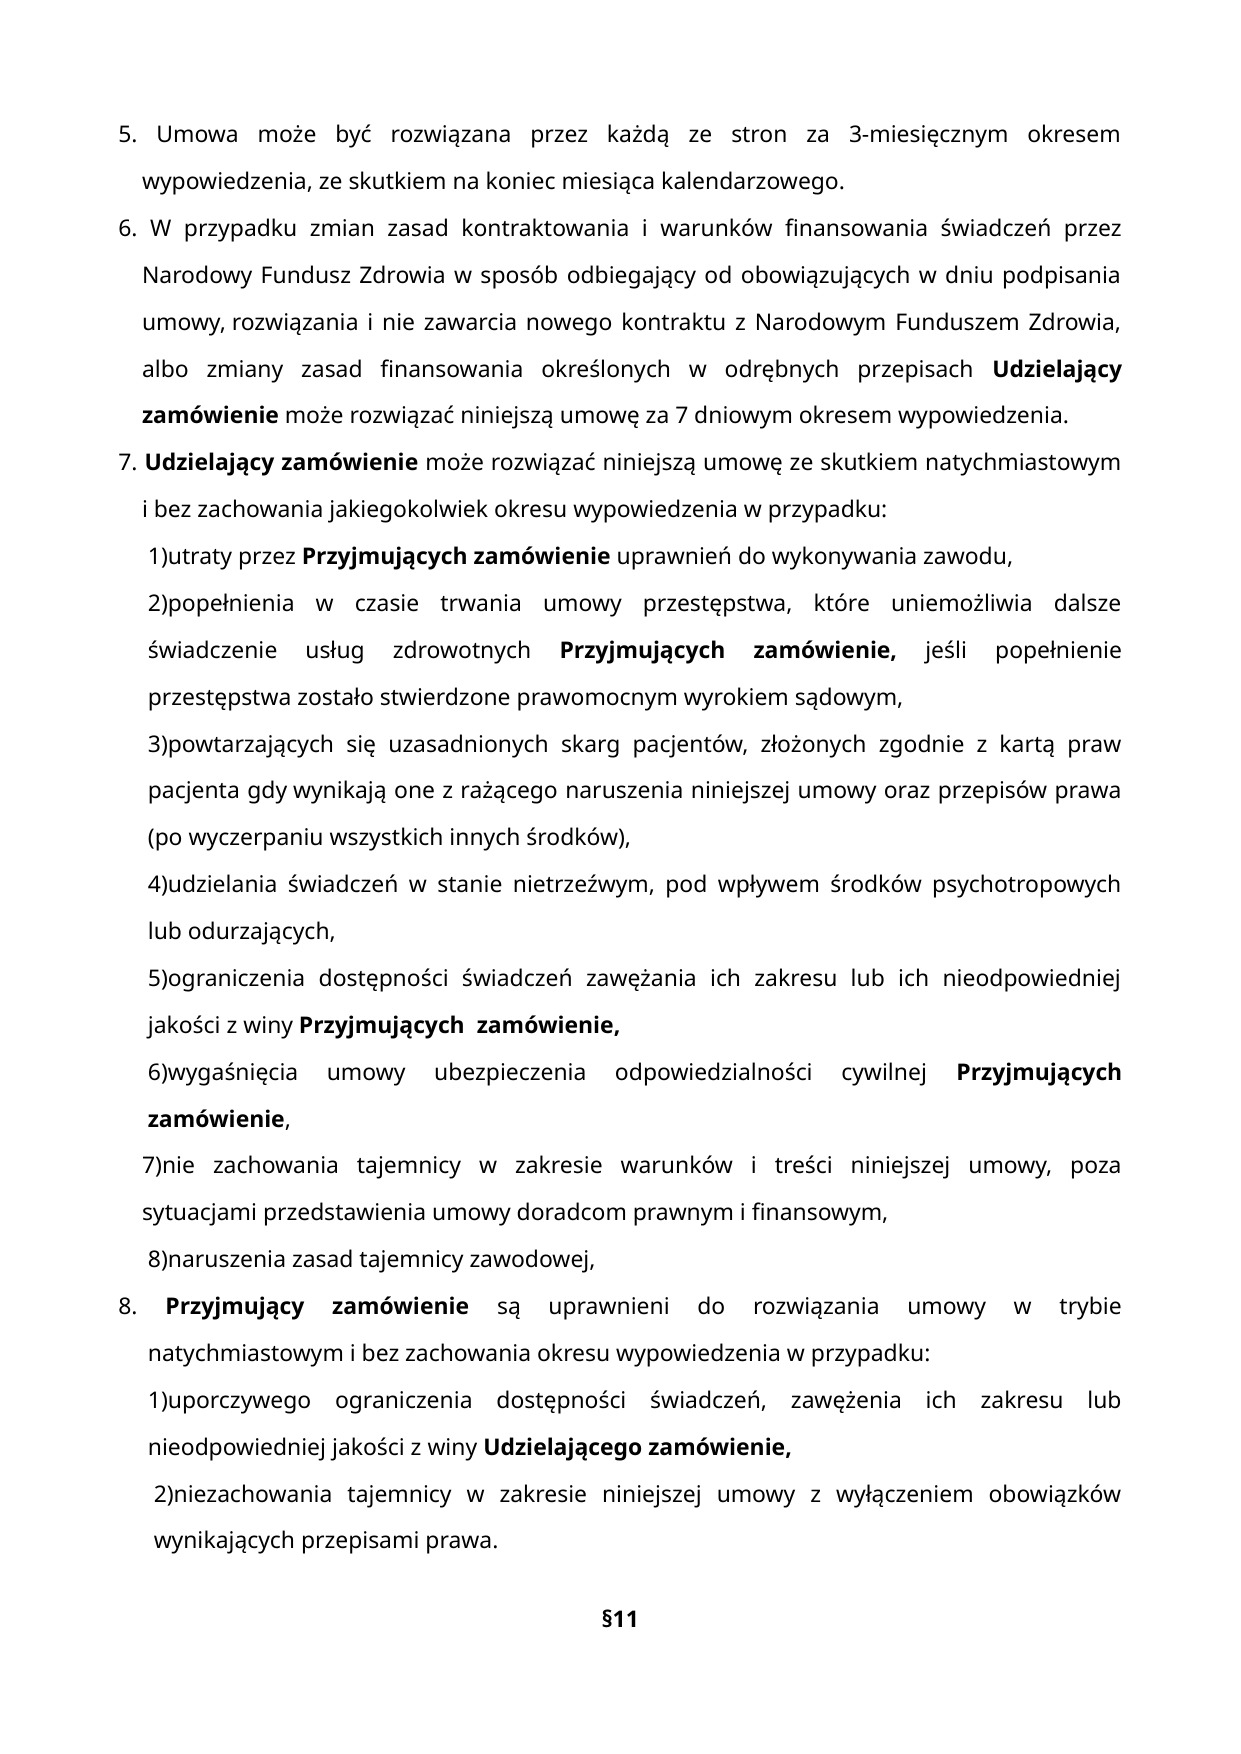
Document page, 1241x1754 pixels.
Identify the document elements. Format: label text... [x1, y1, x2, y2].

text 1)utraty przez Przyjmujących zamówienie uprawnień do wykonywania zawodu, [148, 540, 1122, 571]
text 2)popełnienia w czasie trwania umowy przestępstwa, które uniemożliwia dalsze świadczenie usług zdrowotnych Przyjmujących zamówienie, jeśli popełnienie przestępstwa zostało stwierdzone prawomocnym wyrokiem sądowym, [148, 587, 1122, 712]
text 3)powtarzających się uzasadnionych skarg pacjentów, złożonych zgodnie z kartą praw pacjenta gdy wynikają one z rażącego naruszenia niniejszej umowy oraz przepisów prawa (po wyczerpaniu wszystkich innych środków), [148, 727, 1122, 852]
text 6)wygaśnięcia umowy ubezpieczenia odpowiedzialności cywilnej Przyjmujących zamówienie, [148, 1056, 1122, 1134]
text 2)niezachowania tajemnicy w zakresie niniejszej umowy z wyłączeniem obowiązków wynikających przepisami prawa. [153, 1477, 1122, 1556]
text 1)uporczywego ograniczenia dostępności świadczeń, zawężenia ich zakresu lub nieodpowiedniej jakości z winy Udzielającego zamówienie, [148, 1384, 1122, 1462]
text 5)ograniczenia dostępności świadczeń zawężania ich zakresu lub ich nieodpowiedniej jakości z winy Przyjmujących zamówienie, [148, 962, 1122, 1040]
text 7. Udzielający zamówienie może rozwiązać niniejszą umowę ze skutkiem natychmiastowym i bez zachowania jakiegokolwiek okresu wypowiedzenia w przypadku: [118, 446, 1122, 524]
text 4)udzielania świadczeń w stanie nietrzeźwym, pod wpływem środków psychotropowych lub odurzających, [148, 868, 1122, 946]
text 6. W przypadku zmian zasad kontraktowania i warunków finansowania świadczeń przez Narodowy Fundusz Zdrowia w sposób odbiegający od obowiązujących w dniu podpisania umowy, rozwiązania i nie zawarcia nowego kontraktu z Narodowym Funduszem Zdrowia, albo zmiany zasad finansowania określonych w odrębnych przepisach Udzielający zamówienie może rozwiązać niniejszą umowę za 7 dniowym okresem wypowiedzenia. [118, 212, 1122, 431]
text 8)naruszenia zasad tajemnicy zawodowej, [148, 1243, 1122, 1274]
text 7)nie zachowania tajemnicy w zakresie warunków i treści niniejszej umowy, poza sytuacjami przedstawienia umowy doradcom prawnym i finansowym, [142, 1149, 1122, 1227]
text 8. Przyjmujący zamówienie są uprawnieni do rozwiązania umowy w trybie natychmiastowym i bez zachowania okresu wypowiedzenia w przypadku: [118, 1290, 1122, 1368]
text §11 [118, 1602, 1122, 1634]
text 5. Umowa może być rozwiązana przez każdą ze stron za 3-miesięcznym okresem wypowiedzenia, ze skutkiem na koniec miesiąca kalendarzowego. [118, 118, 1122, 196]
